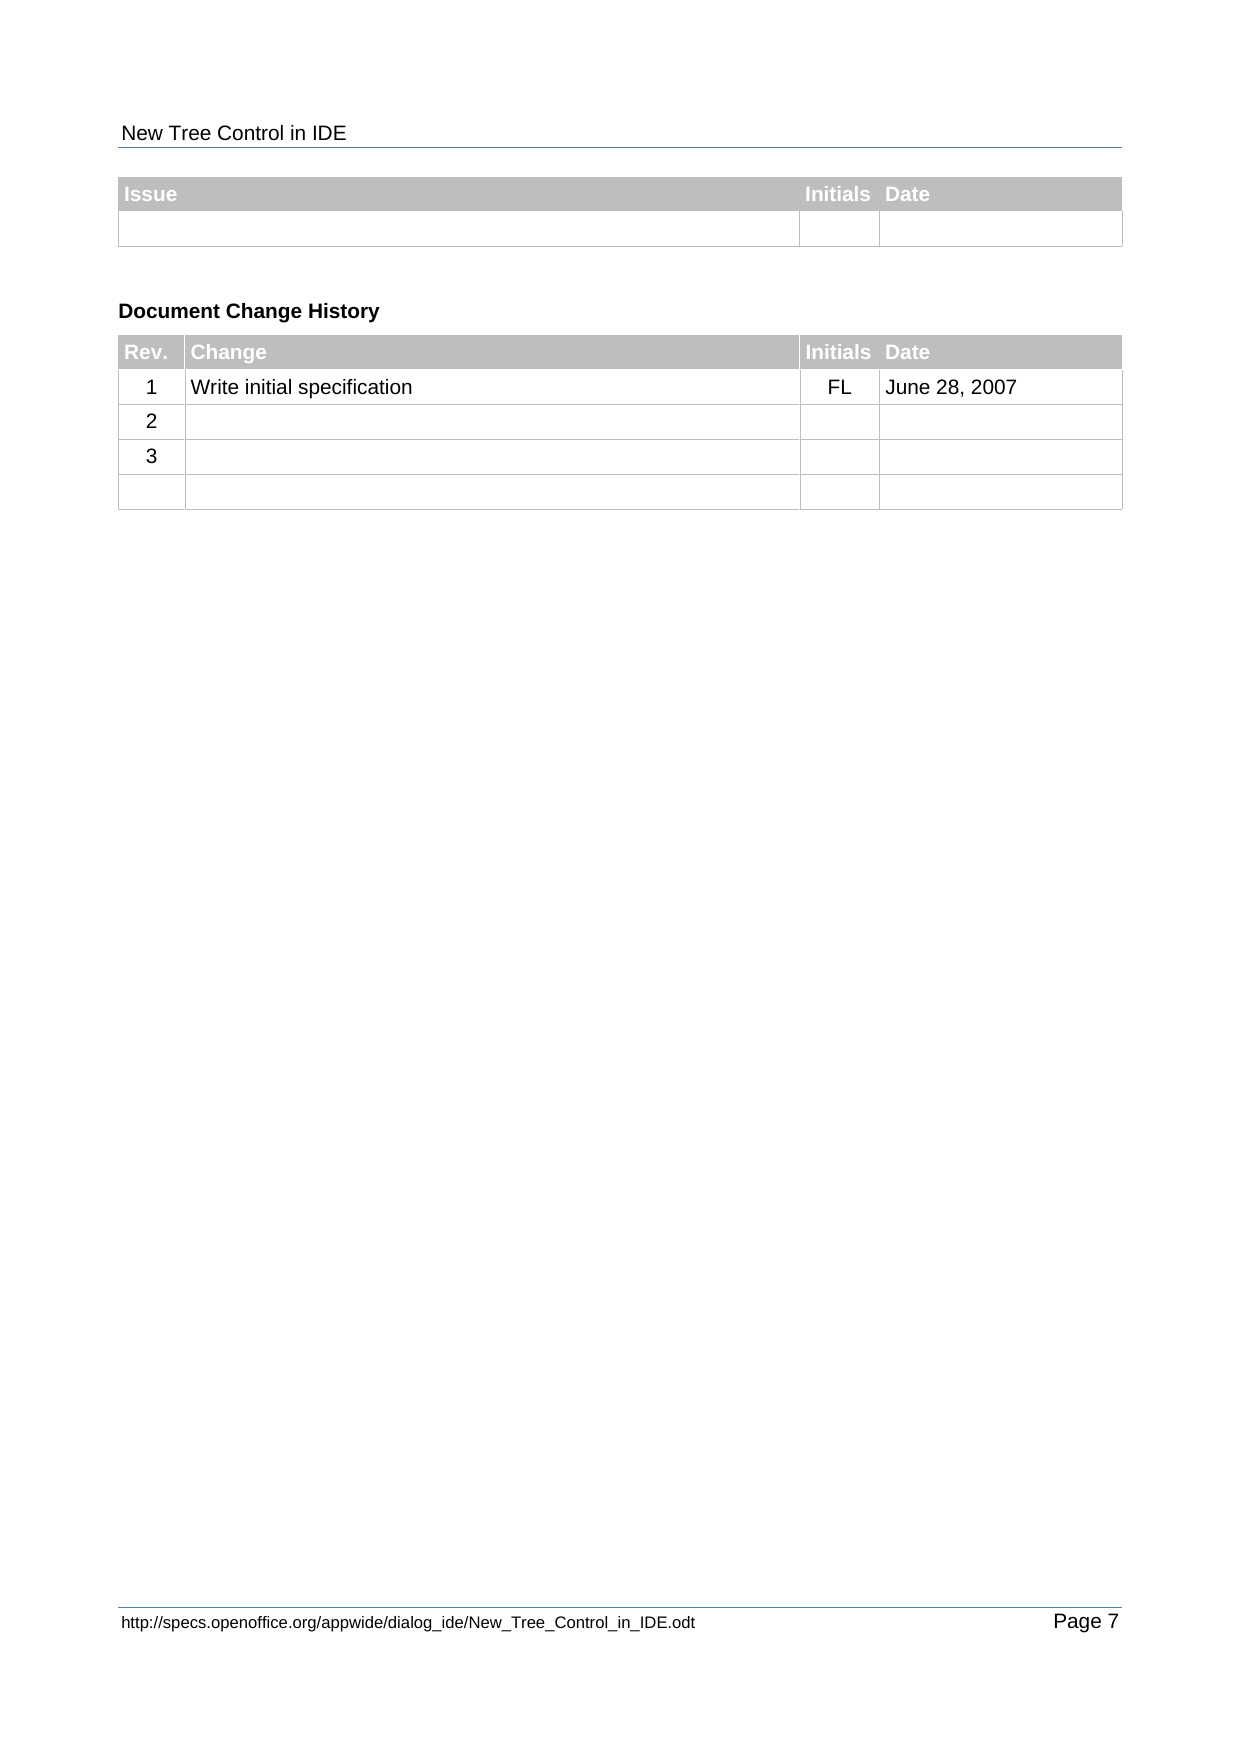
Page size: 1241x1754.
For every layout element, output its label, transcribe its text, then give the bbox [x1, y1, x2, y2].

table_cell [880, 405, 1122, 439]
table_header Issue [118, 177, 799, 211]
table_header Change [185, 335, 799, 369]
table_cell [801, 405, 879, 439]
subtitle Document Change History [118, 299, 1122, 322]
table_cell 2 [119, 405, 184, 439]
table_header Initials [799, 177, 879, 211]
table_cell 3 [119, 440, 184, 474]
table_cell [801, 475, 879, 509]
table_cell [186, 440, 799, 474]
table_cell [880, 475, 1122, 509]
table_cell [186, 405, 799, 439]
table_header Rev. [118, 335, 184, 369]
table_cell June 28, 2007 [880, 370, 1122, 404]
table_cell [880, 211, 1122, 246]
table_header Initials [800, 335, 879, 369]
table_cell FL [801, 370, 879, 404]
table_cell <...> [119, 211, 799, 246]
table_cell Write initial specification [186, 370, 799, 404]
table_cell <...> [119, 475, 184, 509]
table_cell [880, 440, 1122, 474]
table_cell [800, 211, 879, 246]
table_cell 1 [119, 370, 184, 404]
table_cell [801, 440, 879, 474]
table_cell [186, 475, 799, 509]
table_header Date [879, 335, 1122, 369]
table_header Date [879, 177, 1122, 211]
